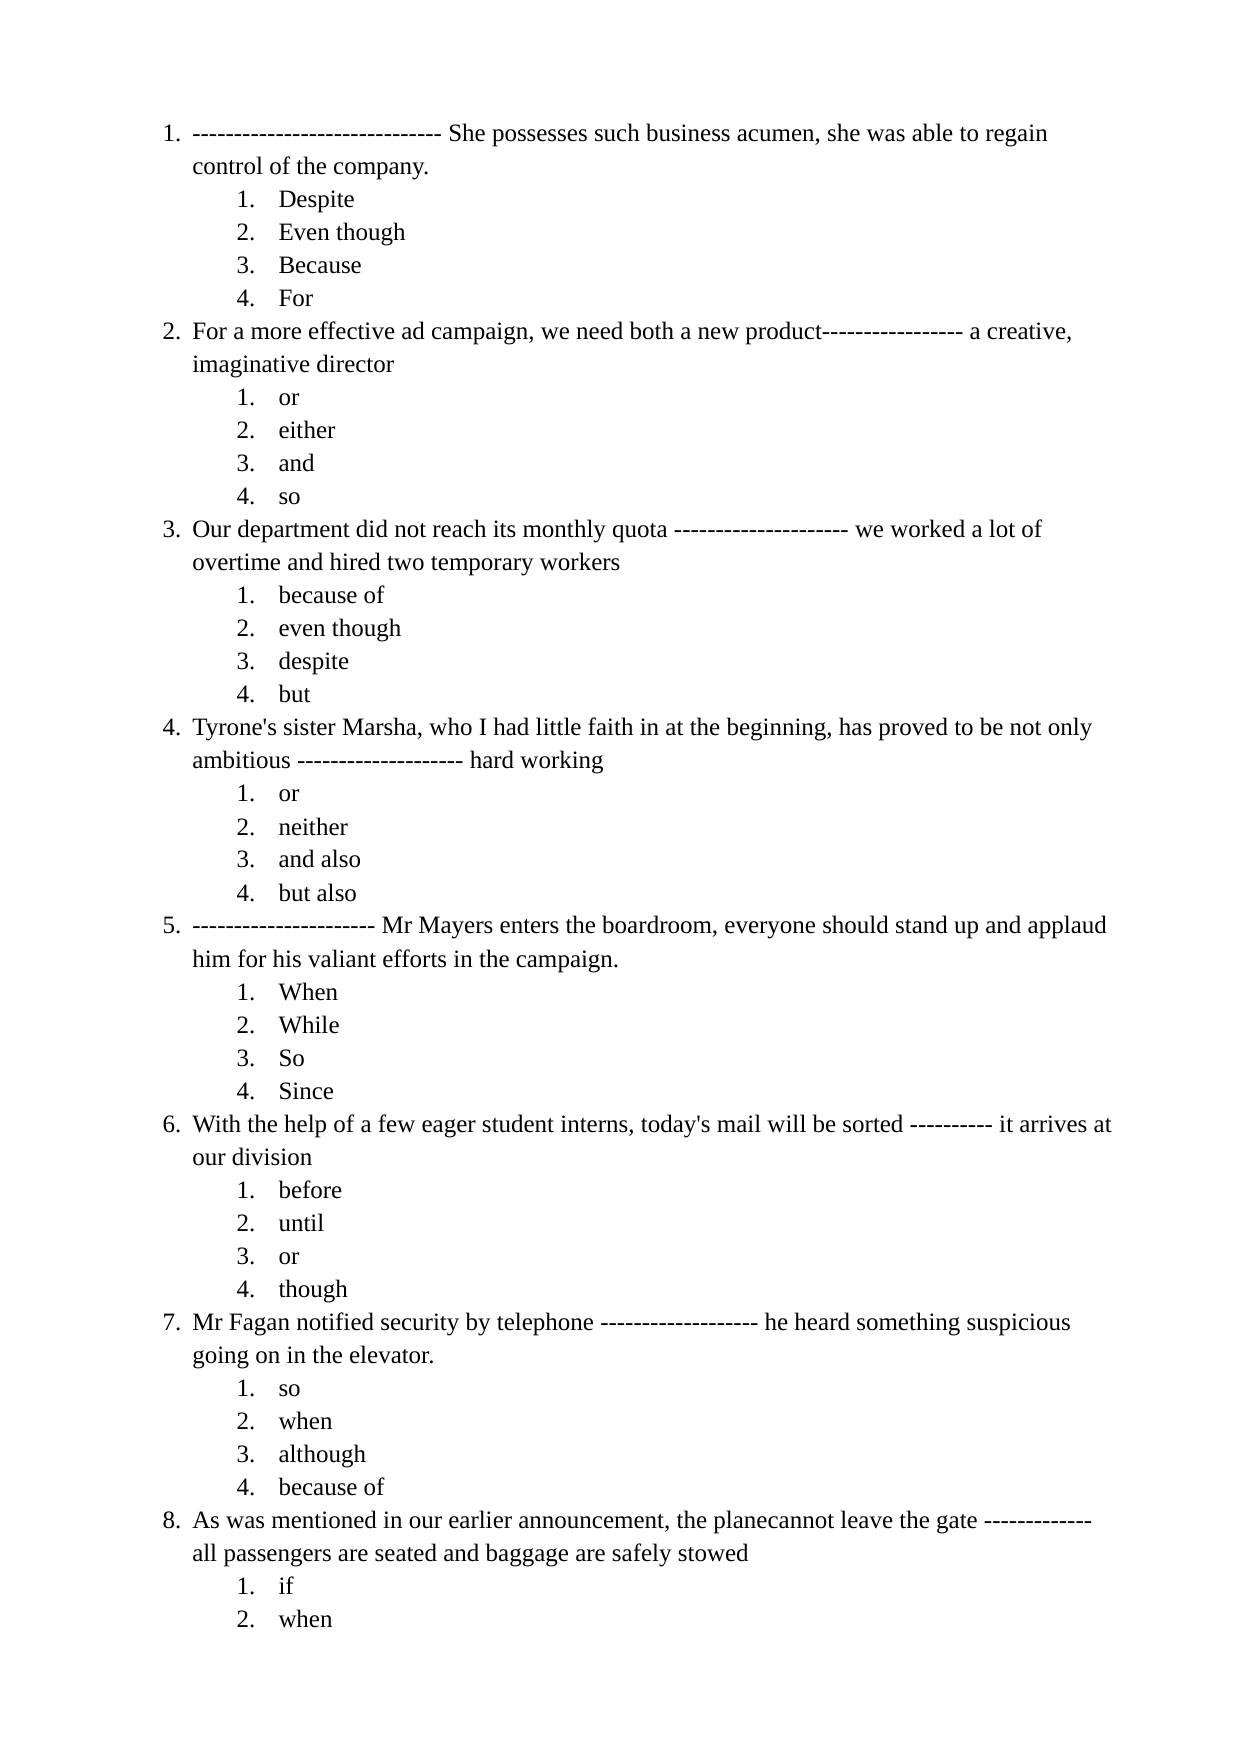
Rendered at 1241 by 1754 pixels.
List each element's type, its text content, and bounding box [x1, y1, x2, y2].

list even though [236, 613, 1122, 642]
list Despite [236, 184, 1122, 213]
list when [236, 1604, 1122, 1633]
list or [236, 778, 1122, 807]
list although [236, 1439, 1122, 1468]
list and also [236, 844, 1122, 873]
list Tyrone's sister Marsha, who I had little faith in at the beginning, has proved to be not only ambitious -------------------- hard working [162, 712, 1122, 774]
list Even though [236, 217, 1122, 246]
list if [236, 1571, 1122, 1600]
list either [236, 415, 1122, 444]
list So [236, 1043, 1122, 1071]
list before [236, 1175, 1122, 1203]
list Because [236, 250, 1122, 279]
list when [236, 1406, 1122, 1435]
list but [236, 679, 1122, 708]
list ---------------------- Mr Mayers enters the boardroom, everyone should stand up and applaud him for his valiant efforts in the campaign. [162, 911, 1122, 972]
list so [236, 1373, 1122, 1402]
list While [236, 1010, 1122, 1038]
list because of [236, 1472, 1122, 1501]
list or [236, 382, 1122, 411]
list until [236, 1208, 1122, 1237]
list so [236, 481, 1122, 510]
list For a more effective ad campaign, we need both a new product----------------- a creative, imaginative director [162, 316, 1122, 378]
list As was mentioned in our earlier announcement, the planecannot leave the gate ------------- all passengers are seated and baggage are safely stowed [162, 1505, 1122, 1567]
list but also [236, 878, 1122, 906]
list Mr Fagan notified security by telephone ------------------- he heard something suspicious going on in the elevator. [162, 1307, 1122, 1369]
list Since [236, 1076, 1122, 1104]
list neither [236, 812, 1122, 840]
list or [236, 1241, 1122, 1269]
list though [236, 1274, 1122, 1303]
list When [236, 977, 1122, 1005]
list despite [236, 646, 1122, 675]
list and [236, 448, 1122, 477]
list With the help of a few eager student interns, today's mail will be sorted ---------- it arrives at our division [162, 1109, 1122, 1171]
list ------------------------------ She possesses such business acumen, she was able to regain control of the company. [162, 118, 1122, 180]
list Our department did not reach its monthly quota --------------------- we worked a lot of overtime and hired two temporary workers [162, 514, 1122, 576]
list For [236, 283, 1122, 312]
list because of [236, 580, 1122, 609]
